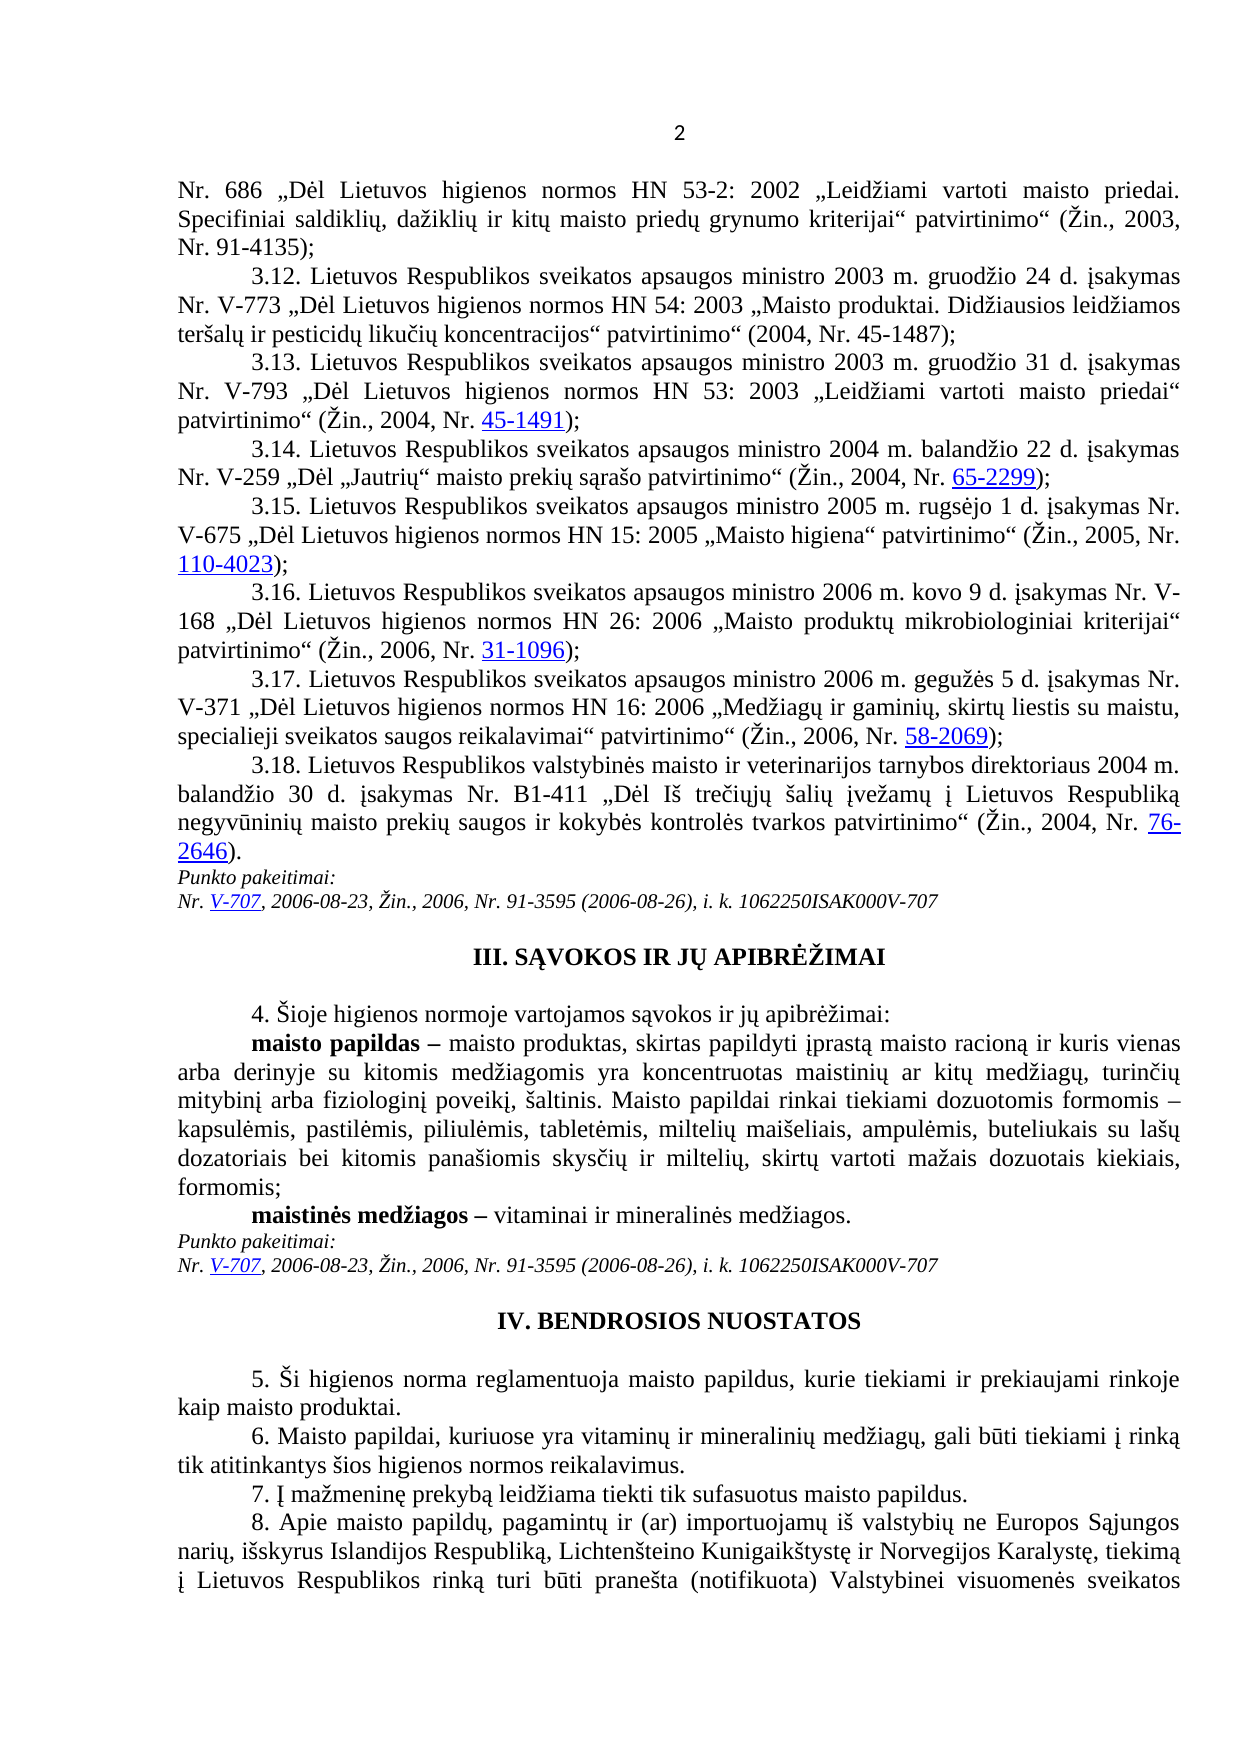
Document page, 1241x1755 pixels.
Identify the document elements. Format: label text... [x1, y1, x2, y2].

text 3.15. Lietuvos Respublikos sveikatos apsaugos ministro 2005 m. rugsėjo 1 d. įsakymas Nr. V-675 „Dėl Lietuvos higienos normos HN 15: 2005 „Maisto higiena“ patvirtinimo“ (Žin., 2005, Nr. 110-4023); [177, 491, 1181, 577]
text 5. Ši higienos norma reglamentuoja maisto papildus, kurie tiekiami ir prekiaujami rinkoje kaip maisto produktai. [177, 1364, 1181, 1421]
text Punkto pakeitimai: [177, 1229, 1181, 1253]
text maisto papildas – maisto produktas, skirtas papildyti įprastą maisto racioną ir kuris vienas arba derinyje su kitomis medžiagomis yra koncentruotas maistinių ar kitų medžiagų, turinčių mitybinį arba fiziologinį poveikį, šaltinis. Maisto papildai rinkai tiekiami dozuotomis formomis – kapsulėmis, pastilėmis, piliulėmis, tabletėmis, miltelių maišeliais, ampulėmis, buteliukais su lašų dozatoriais bei kitomis panašiomis skysčių ir miltelių, skirtų vartoti mažais dozuotais kiekiais, formomis; [177, 1028, 1181, 1201]
text 3.12. Lietuvos Respublikos sveikatos apsaugos ministro 2003 m. gruodžio 24 d. įsakymas Nr. V-773 „Dėl Lietuvos higienos normos HN 54: 2003 „Maisto produktai. Didžiausios leidžiamos teršalų ir pesticidų likučių koncentracijos“ patvirtinimo“ (2004, Nr. 45-1487); [177, 261, 1181, 347]
text 3.13. Lietuvos Respublikos sveikatos apsaugos ministro 2003 m. gruodžio 31 d. įsakymas Nr. V-793 „Dėl Lietuvos higienos normos HN 53: 2003 „Leidžiami vartoti maisto priedai“ patvirtinimo“ (Žin., 2004, Nr. 45-1491); [177, 347, 1181, 434]
text 6. Maisto papildai, kuriuose yra vitaminų ir mineralinių medžiagų, gali būti tiekiami į rinką tik atitinkantys šios higienos normos reikalavimus. [177, 1421, 1181, 1479]
text 3.16. Lietuvos Respublikos sveikatos apsaugos ministro 2006 m. kovo 9 d. įsakymas Nr. V-168 „Dėl Lietuvos higienos normos HN 26: 2006 „Maisto produktų mikrobiologiniai kriterijai“ patvirtinimo“ (Žin., 2006, Nr. 31-1096); [177, 577, 1181, 664]
text 3.18. Lietuvos Respublikos valstybinės maisto ir veterinarijos tarnybos direktoriaus 2004 m. balandžio 30 d. įsakymas Nr. B1-411 „Dėl Iš trečiųjų šalių įvežamų į Lietuvos Respubliką negyvūninių maisto prekių saugos ir kokybės kontrolės tvarkos patvirtinimo“ (Žin., 2004, Nr. 76-2646). [177, 750, 1181, 865]
text 4. Šioje higienos normoje vartojamos sąvokos ir jų apibrėžimai: [177, 999, 1181, 1028]
text Nr. 686 „Dėl Lietuvos higienos normos HN 53-2: 2002 „Leidžiami vartoti maisto priedai. Specifiniai saldiklių, dažiklių ir kitų maisto priedų grynumo kriterijai“ patvirtinimo“ (Žin., 2003, Nr. 91-4135); [177, 175, 1181, 261]
text IV. BENDROSIOS NUOSTATOS [177, 1306, 1181, 1335]
text Nr. V-707, 2006-08-23, Žin., 2006, Nr. 91-3595 (2006-08-26), i. k. 1062250ISAK000V-707 [177, 889, 1181, 913]
text Punkto pakeitimai: [177, 865, 1181, 889]
text 7. Į mažmeninę prekybą leidžiama tiekti tik sufasuotus maisto papildus. [177, 1479, 1181, 1507]
text 3.17. Lietuvos Respublikos sveikatos apsaugos ministro 2006 m. gegužės 5 d. įsakymas Nr. V-371 „Dėl Lietuvos higienos normos HN 16: 2006 „Medžiagų ir gaminių, skirtų liestis su maistu, specialieji sveikatos saugos reikalavimai“ patvirtinimo“ (Žin., 2006, Nr. 58-2069); [177, 664, 1181, 750]
text III. SĄVOKOS IR JŲ APIBRĖŽIMAI [177, 942, 1181, 971]
text 8. Apie maisto papildų, pagamintų ir (ar) importuojamų iš valstybių ne Europos Sąjungos narių, išskyrus Islandijos Respubliką, Lichtenšteino Kunigaikštystę ir Norvegijos Karalystę, tiekimą į Lietuvos Respublikos rinką turi būti pranešta (notifikuota) Valstybinei visuomenės sveikatos [177, 1507, 1181, 1594]
text Nr. V-707, 2006-08-23, Žin., 2006, Nr. 91-3595 (2006-08-26), i. k. 1062250ISAK000V-707 [177, 1253, 1181, 1277]
text maistinės medžiagos – vitaminai ir mineralinės medžiagos. [177, 1201, 1181, 1229]
text 3.14. Lietuvos Respublikos sveikatos apsaugos ministro 2004 m. balandžio 22 d. įsakymas Nr. V-259 „Dėl „Jautrių“ maisto prekių sąrašo patvirtinimo“ (Žin., 2004, Nr. 65-2299); [177, 434, 1181, 491]
